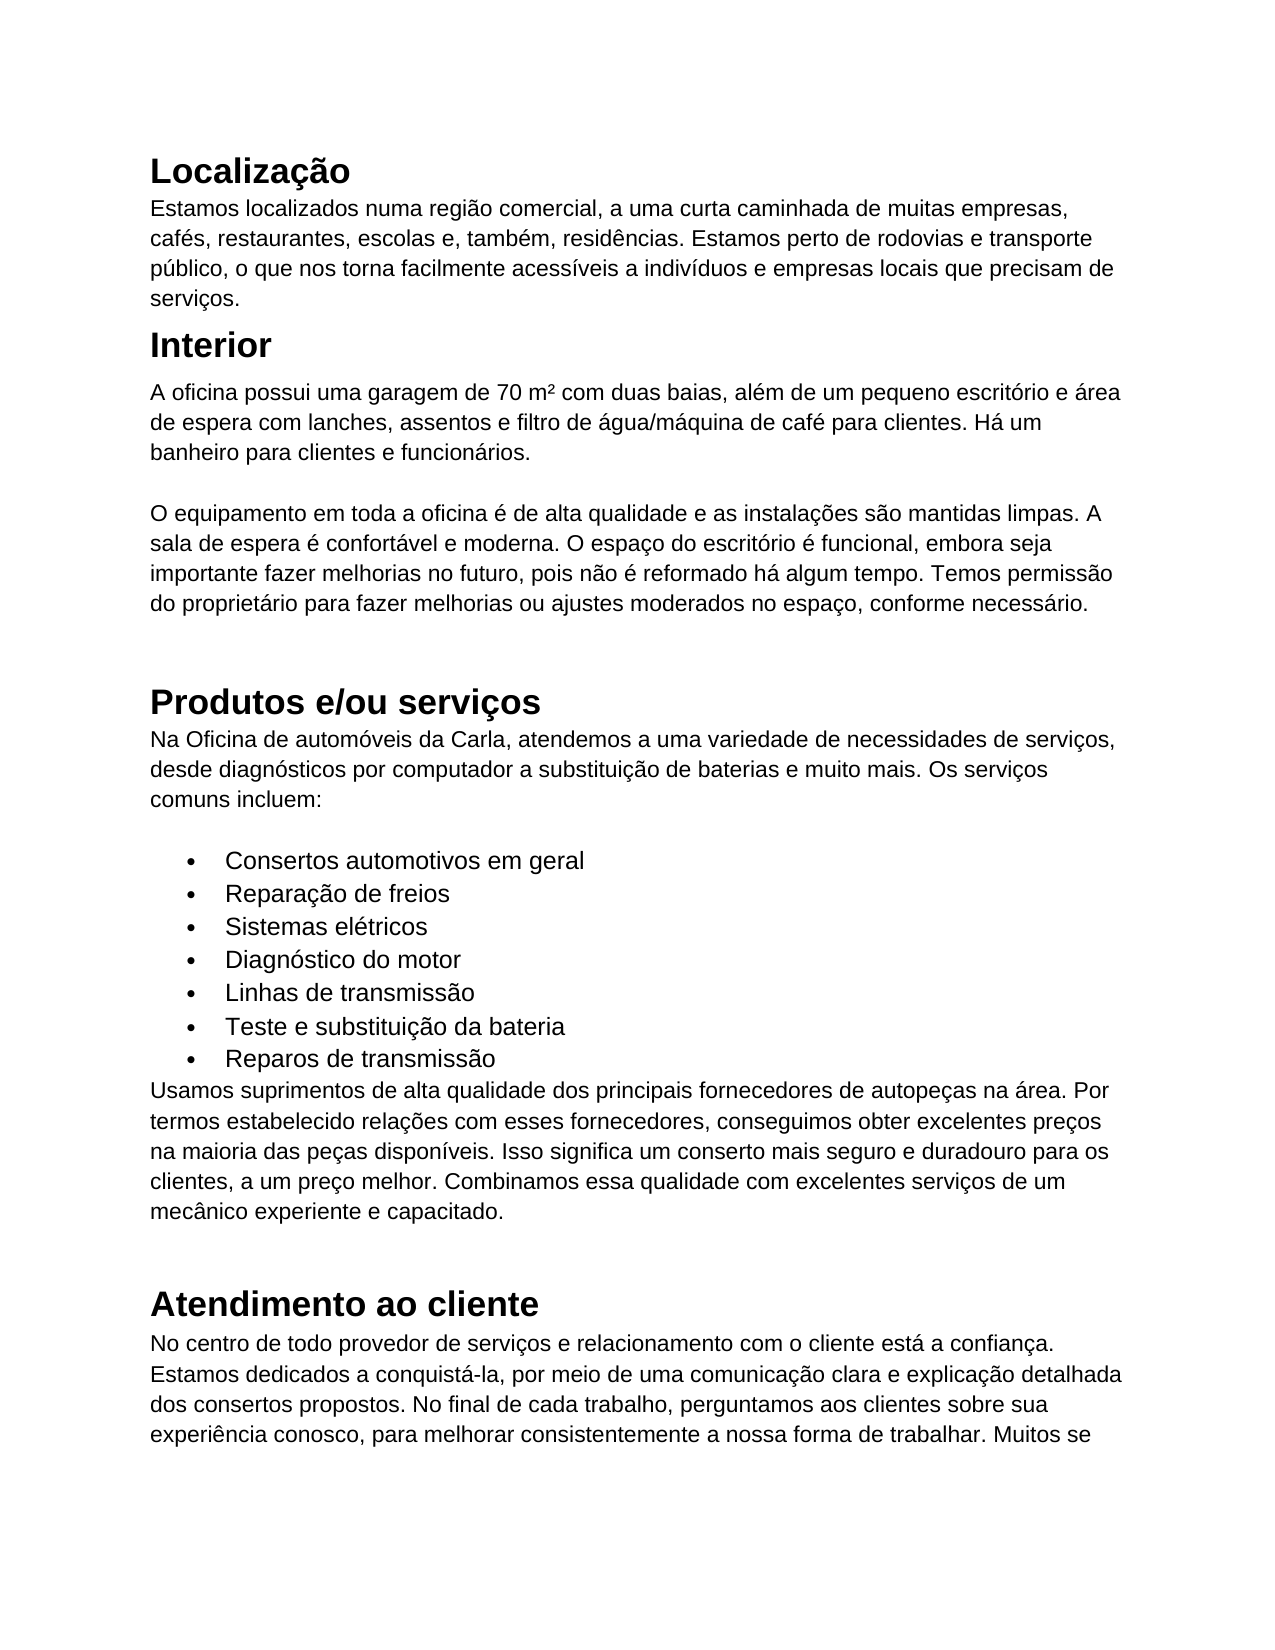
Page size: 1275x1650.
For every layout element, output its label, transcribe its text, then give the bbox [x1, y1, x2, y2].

list Reparação de freios [187, 879, 1125, 908]
list Linhas de transmissão [187, 978, 1125, 1007]
list Consertos automotivos em geral [187, 846, 1125, 875]
subtitle Interior [150, 324, 1125, 364]
subtitle Localização Estamos localizados numa região comercial, a uma curta caminhada de muitas empresas, cafés, restaurantes, escolas e, também, residências. Estamos perto de rodovias e transporte público, o que nos torna facilmente acessíveis a indivíduos e empresas locais que precisam de serviços. [150, 150, 1125, 312]
list Teste e substituição da bateria [187, 1011, 1125, 1040]
list Diagnóstico do motor [187, 945, 1125, 974]
list Sistemas elétricos [187, 912, 1125, 941]
text A oficina possui uma garagem de 70 m² com duas baias, além de um pequeno escritório e área de espera com lanches, assentos e filtro de água/máquina de café para clientes. Há um banheiro para clientes e funcionários. [150, 379, 1125, 466]
list Reparos de transmissão [187, 1044, 1125, 1073]
text Produtos e/ou serviços Na Oficina de automóveis da Carla, atendemos a uma variedade de necessidades de serviços, desde diagnósticos por computador a substituição de baterias e muito mais. Os serviços comuns incluem: [150, 681, 1125, 842]
subtitle Usamos suprimentos de alta qualidade dos principais fornecedores de autopeças na área. Por termos estabelecido relações com esses fornecedores, conseguimos obter excelentes preços na maioria das peças disponíveis. Isso significa um conserto mais seguro e duradouro para os clientes, a um preço melhor. Combinamos essa qualidade com excelentes serviços de um mecânico experiente e capacitado. [150, 1077, 1125, 1225]
text No centro de todo provedor de serviços e relacionamento com o cliente está a confiança. Estamos dedicados a conquistá-la, por meio de uma comunicação clara e explicação detalhada dos consertos propostos. No final de cada trabalho, perguntamos aos clientes sobre sua experiência conosco, para melhorar consistentemente a nossa forma de trabalhar. Muitos se [150, 1330, 1125, 1447]
text O equipamento em toda a oficina é de alta qualidade e as instalações são mantidas limpas. A sala de espera é confortável e moderna. O espaço do escritório é funcional, embora seja importante fazer melhorias ​​no futuro, pois não é reformado há algum tempo. Temos permissão do proprietário para fazer melhorias ou ajustes moderados no espaço, conforme necessário. [150, 500, 1125, 617]
text Atendimento ao cliente [150, 1284, 1125, 1324]
